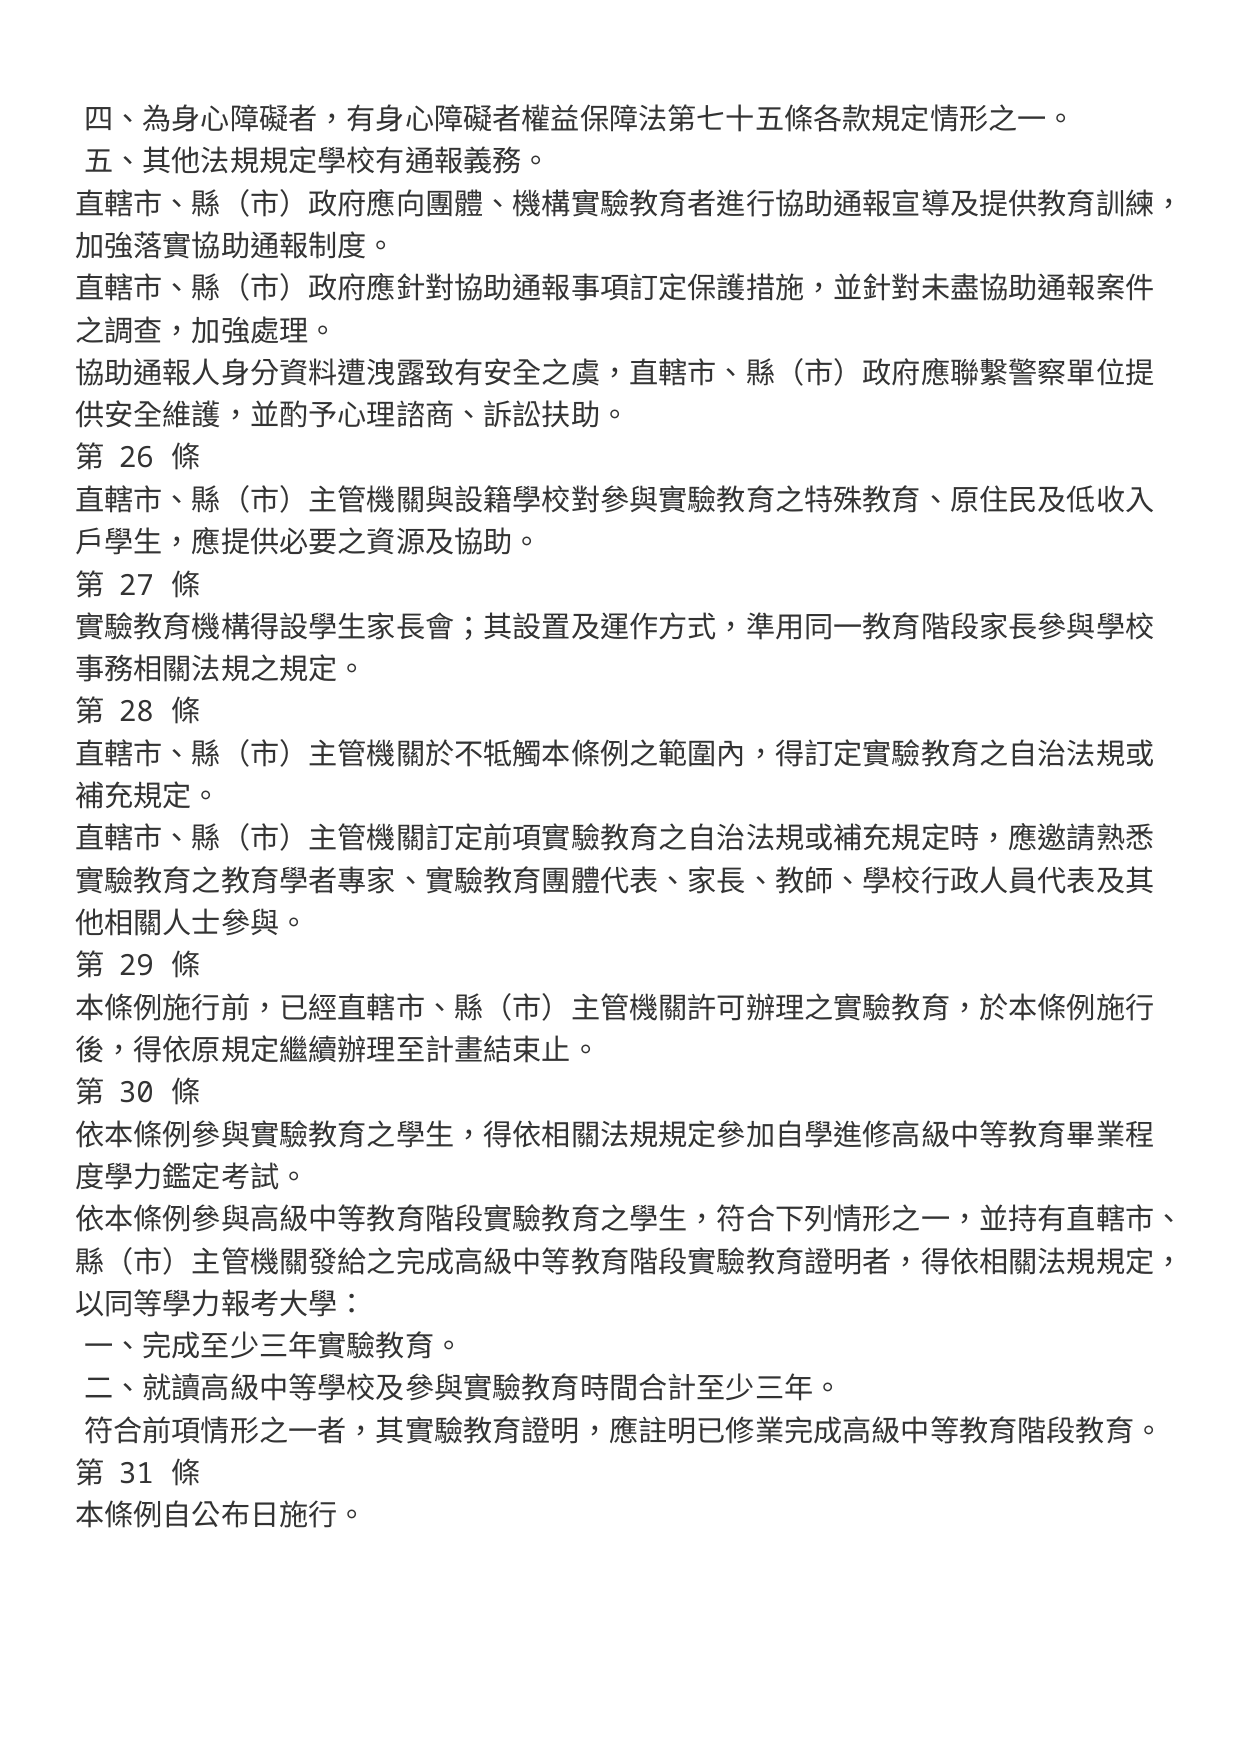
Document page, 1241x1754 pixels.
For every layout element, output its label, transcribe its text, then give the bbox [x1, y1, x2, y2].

text 第 31 條 [75, 1449, 1167, 1492]
text 直轄市、縣（市）主管機關與設籍學校對參與實驗教育之特殊教育、原住民及低收入戶學生，應提供必要之資源及協助。 [75, 476, 1167, 561]
text 第 27 條 [75, 561, 1167, 603]
text 第 29 條 [75, 942, 1167, 984]
text 一、完成至少三年實驗教育。 [84, 1323, 1167, 1365]
text 四、為身心障礙者，有身心障礙者權益保障法第七十五條各款規定情形之一。 [84, 96, 1167, 138]
text 第 28 條 [75, 688, 1167, 730]
text 直轄市、縣（市）政府應向團體、機構實驗教育者進行協助通報宣導及提供教育訓練，加強落實協助通報制度。 [75, 180, 1167, 265]
text 直轄市、縣（市）主管機關於不牴觸本條例之範圍內，得訂定實驗教育之自治法規或補充規定。 [75, 730, 1167, 815]
text 協助通報人身分資料遭洩露致有安全之虞，直轄市、縣（市）政府應聯繫警察單位提供安全維護，並酌予心理諮商、訴訟扶助。 [75, 349, 1167, 434]
text 二、就讀高級中等學校及參與實驗教育時間合計至少三年。 [84, 1365, 1167, 1407]
text 五、其他法規規定學校有通報義務。 [84, 138, 1167, 180]
text 直轄市、縣（市）政府應針對協助通報事項訂定保護措施，並針對未盡協助通報案件之調查，加強處理。 [75, 265, 1167, 349]
text 符合前項情形之一者，其實驗教育證明，應註明已修業完成高級中等教育階段教育。 [84, 1407, 1167, 1449]
text 依本條例參與高級中等教育階段實驗教育之學生，符合下列情形之一，並持有直轄市、縣（市）主管機關發給之完成高級中等教育階段實驗教育證明者，得依相關法規規定，以同等學力報考大學： [75, 1196, 1167, 1323]
text 第 30 條 [75, 1069, 1167, 1111]
text 直轄市、縣（市）主管機關訂定前項實驗教育之自治法規或補充規定時，應邀請熟悉實驗教育之教育學者專家、實驗教育團體代表、家長、教師、學校行政人員代表及其他相關人士參與。 [75, 815, 1167, 942]
text 依本條例參與實驗教育之學生，得依相關法規規定參加自學進修高級中等教育畢業程度學力鑑定考試。 [75, 1111, 1167, 1196]
text 實驗教育機構得設學生家長會；其設置及運作方式，準用同一教育階段家長參與學校事務相關法規之規定。 [75, 603, 1167, 688]
text 第 26 條 [75, 434, 1167, 476]
text 本條例自公布日施行。 [75, 1492, 1167, 1534]
text 本條例施行前，已經直轄市、縣（市）主管機關許可辦理之實驗教育，於本條例施行後，得依原規定繼續辦理至計畫結束止。 [75, 984, 1167, 1069]
